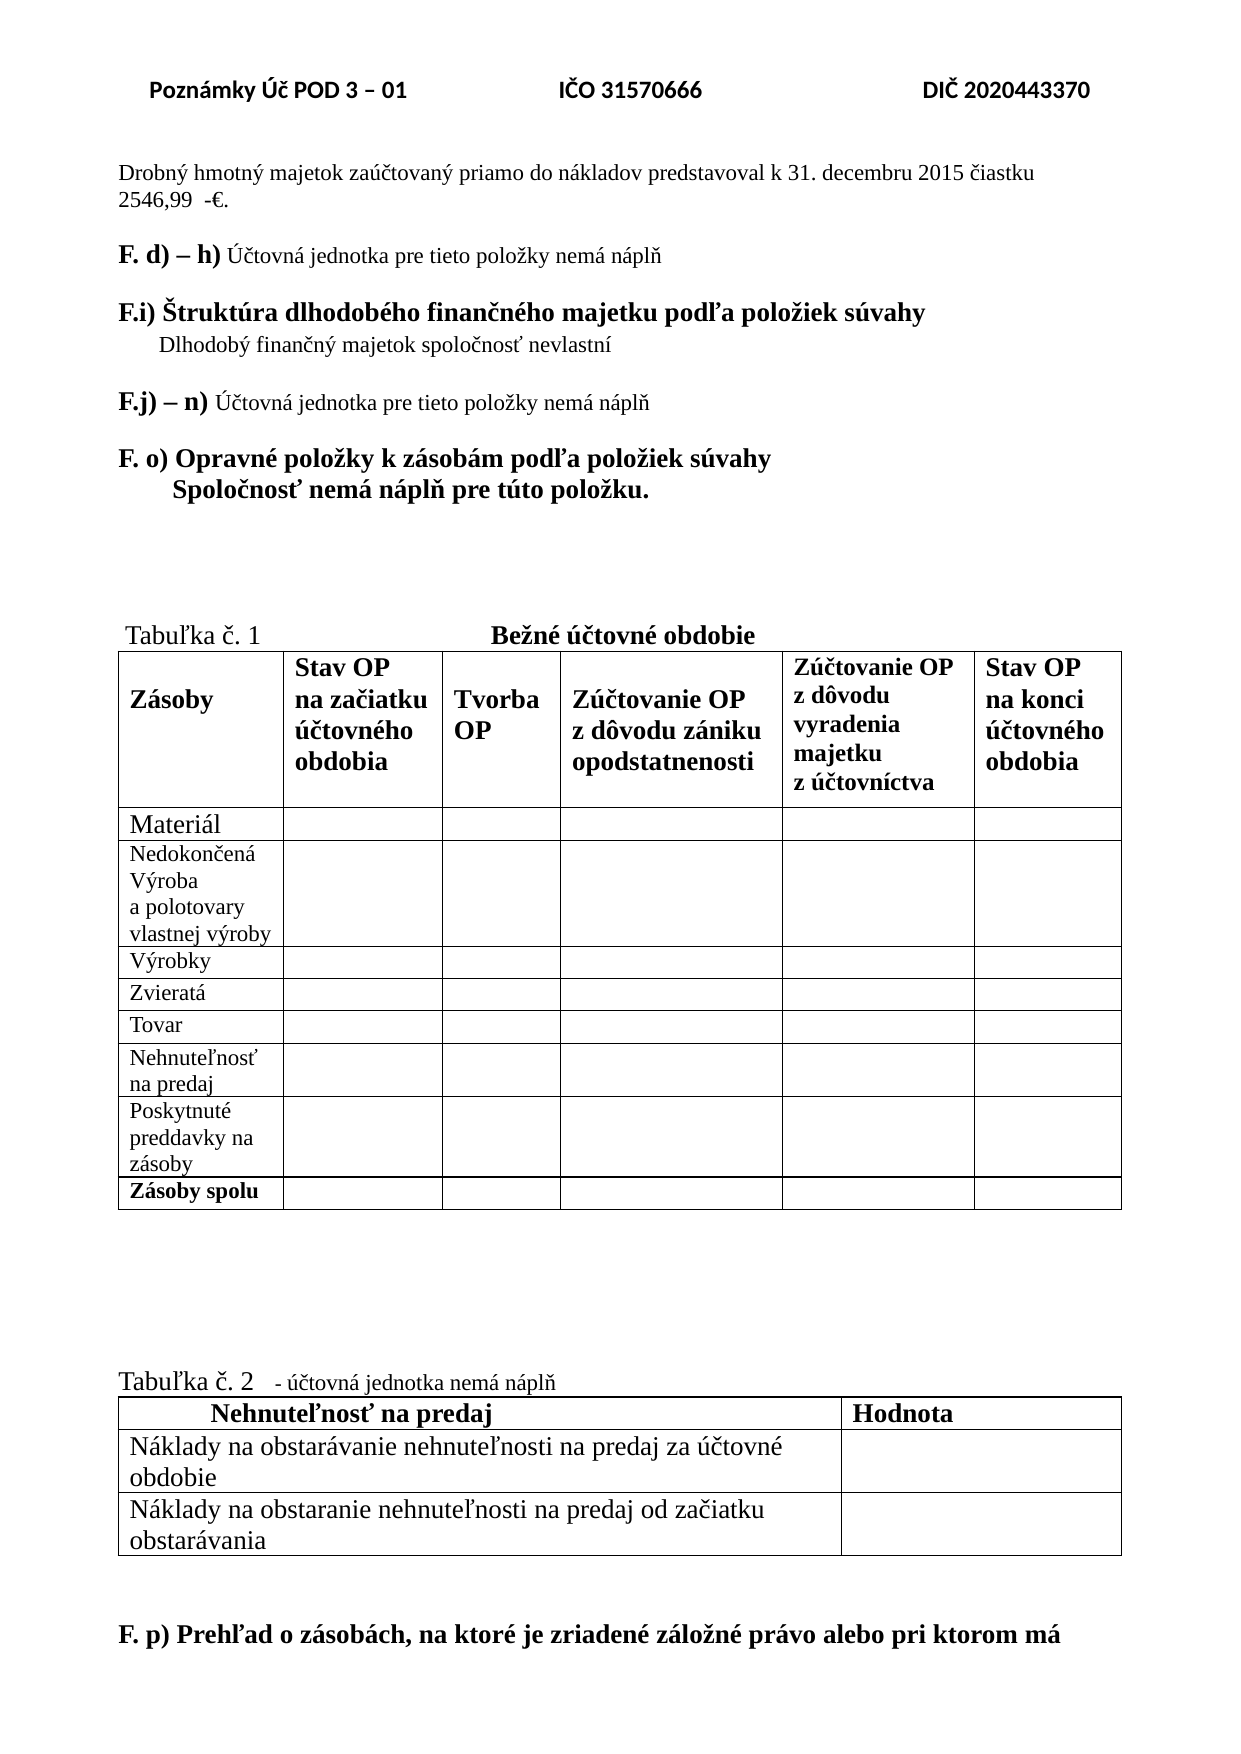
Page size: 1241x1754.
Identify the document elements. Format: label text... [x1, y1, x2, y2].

table_cell [783, 979, 974, 1010]
table_cell [975, 1178, 1121, 1208]
table_cell [443, 947, 560, 978]
table_cell [284, 979, 442, 1010]
text Tabuľka č. 1 Bežné účtovné obdobie [118, 619, 1122, 651]
table_cell [284, 841, 442, 946]
table_header Stav OP na začiatku účtovného obdobia [284, 652, 442, 807]
table_header Hodnota [842, 1398, 1121, 1429]
table_cell [842, 1430, 1121, 1492]
table_cell [561, 979, 782, 1010]
text Spoločnosť nemá náplň pre túto položku. [118, 473, 1122, 504]
table_cell [783, 1011, 974, 1042]
table_cell [783, 841, 974, 946]
table_cell Poskytnuté preddavky na zásoby [119, 1097, 283, 1176]
table_cell [783, 1044, 974, 1096]
text F. p) Prehľad o zásobách, na ktoré je zriadené záložné právo alebo pri ktorom má [118, 1619, 1122, 1650]
table_cell [284, 1044, 442, 1096]
table_cell [975, 808, 1121, 839]
table_cell Nehnuteľnosť na predaj [119, 1044, 283, 1096]
text F.i) Štruktúra dlhodobého finančného majetku podľa položiek súvahy [118, 296, 1122, 327]
table_cell [783, 947, 974, 978]
table_header Zúčtovanie OP z dôvodu zániku opodstatnenosti [561, 652, 782, 807]
table_cell [443, 1178, 560, 1208]
text 2546,99 -€. [118, 186, 1122, 212]
table_cell [783, 1097, 974, 1176]
table_cell [561, 1178, 782, 1208]
table_header Zúčtovanie OP z dôvodu vyradenia majetku z účtovníctva [783, 652, 974, 807]
table_header Zásoby [119, 652, 283, 807]
text F. d) – h) Účtovná jednotka pre tieto položky nemá náplň [118, 238, 1122, 269]
table_cell Zásoby spolu [119, 1178, 283, 1208]
table_cell [975, 1011, 1121, 1042]
text Tabuľka č. 2 - účtovná jednotka nemá náplň [118, 1365, 1122, 1396]
text Drobný hmotný majetok zaúčtovaný priamo do nákladov predstavoval k 31. decembru 2015 čiastku [118, 159, 1122, 186]
table_cell [443, 1044, 560, 1096]
text F. o) Opravné položky k zásobám podľa položiek súvahy [118, 442, 1122, 473]
table_cell Náklady na obstarávanie nehnuteľnosti na predaj za účtovné obdobie [119, 1430, 841, 1492]
table_cell [975, 1044, 1121, 1096]
table_cell [561, 1011, 782, 1042]
table_cell [561, 1044, 782, 1096]
table_cell [443, 808, 560, 839]
text Dlhodobý finančný majetok spoločnosť nevlastní [118, 327, 1122, 358]
table_cell Zvieratá [119, 979, 283, 1010]
table_cell [284, 1097, 442, 1176]
text F.j) – n) Účtovná jednotka pre tieto položky nemá náplň [118, 384, 1122, 416]
table_cell [975, 947, 1121, 978]
table_header Stav OP na konci účtovného obdobia [975, 652, 1121, 807]
table_cell Tovar [119, 1011, 283, 1042]
table_cell Výrobky [119, 947, 283, 978]
table_cell [975, 841, 1121, 946]
table_cell Nedokončená Výroba a polotovary vlastnej výroby [119, 841, 283, 946]
table_cell [561, 808, 782, 839]
table_cell [561, 947, 782, 978]
table_header Tvorba OP [443, 652, 560, 807]
table_cell [975, 979, 1121, 1010]
table_cell [443, 1011, 560, 1042]
table_cell [284, 808, 442, 839]
table_cell [783, 1178, 974, 1208]
table_cell [783, 808, 974, 839]
table_cell [842, 1493, 1121, 1555]
table_cell [284, 1011, 442, 1042]
table_cell Náklady na obstaranie nehnuteľnosti na predaj od začiatku obstarávania [119, 1493, 841, 1555]
table_cell [561, 1097, 782, 1176]
table_cell [443, 979, 560, 1010]
table_cell [284, 947, 442, 978]
table_cell [561, 841, 782, 946]
table_cell [975, 1097, 1121, 1176]
table_cell [284, 1178, 442, 1208]
table_cell [443, 1097, 560, 1176]
table_cell Materiál [119, 808, 283, 839]
table_cell [443, 841, 560, 946]
table_header Nehnuteľnosť na predaj [119, 1398, 841, 1429]
